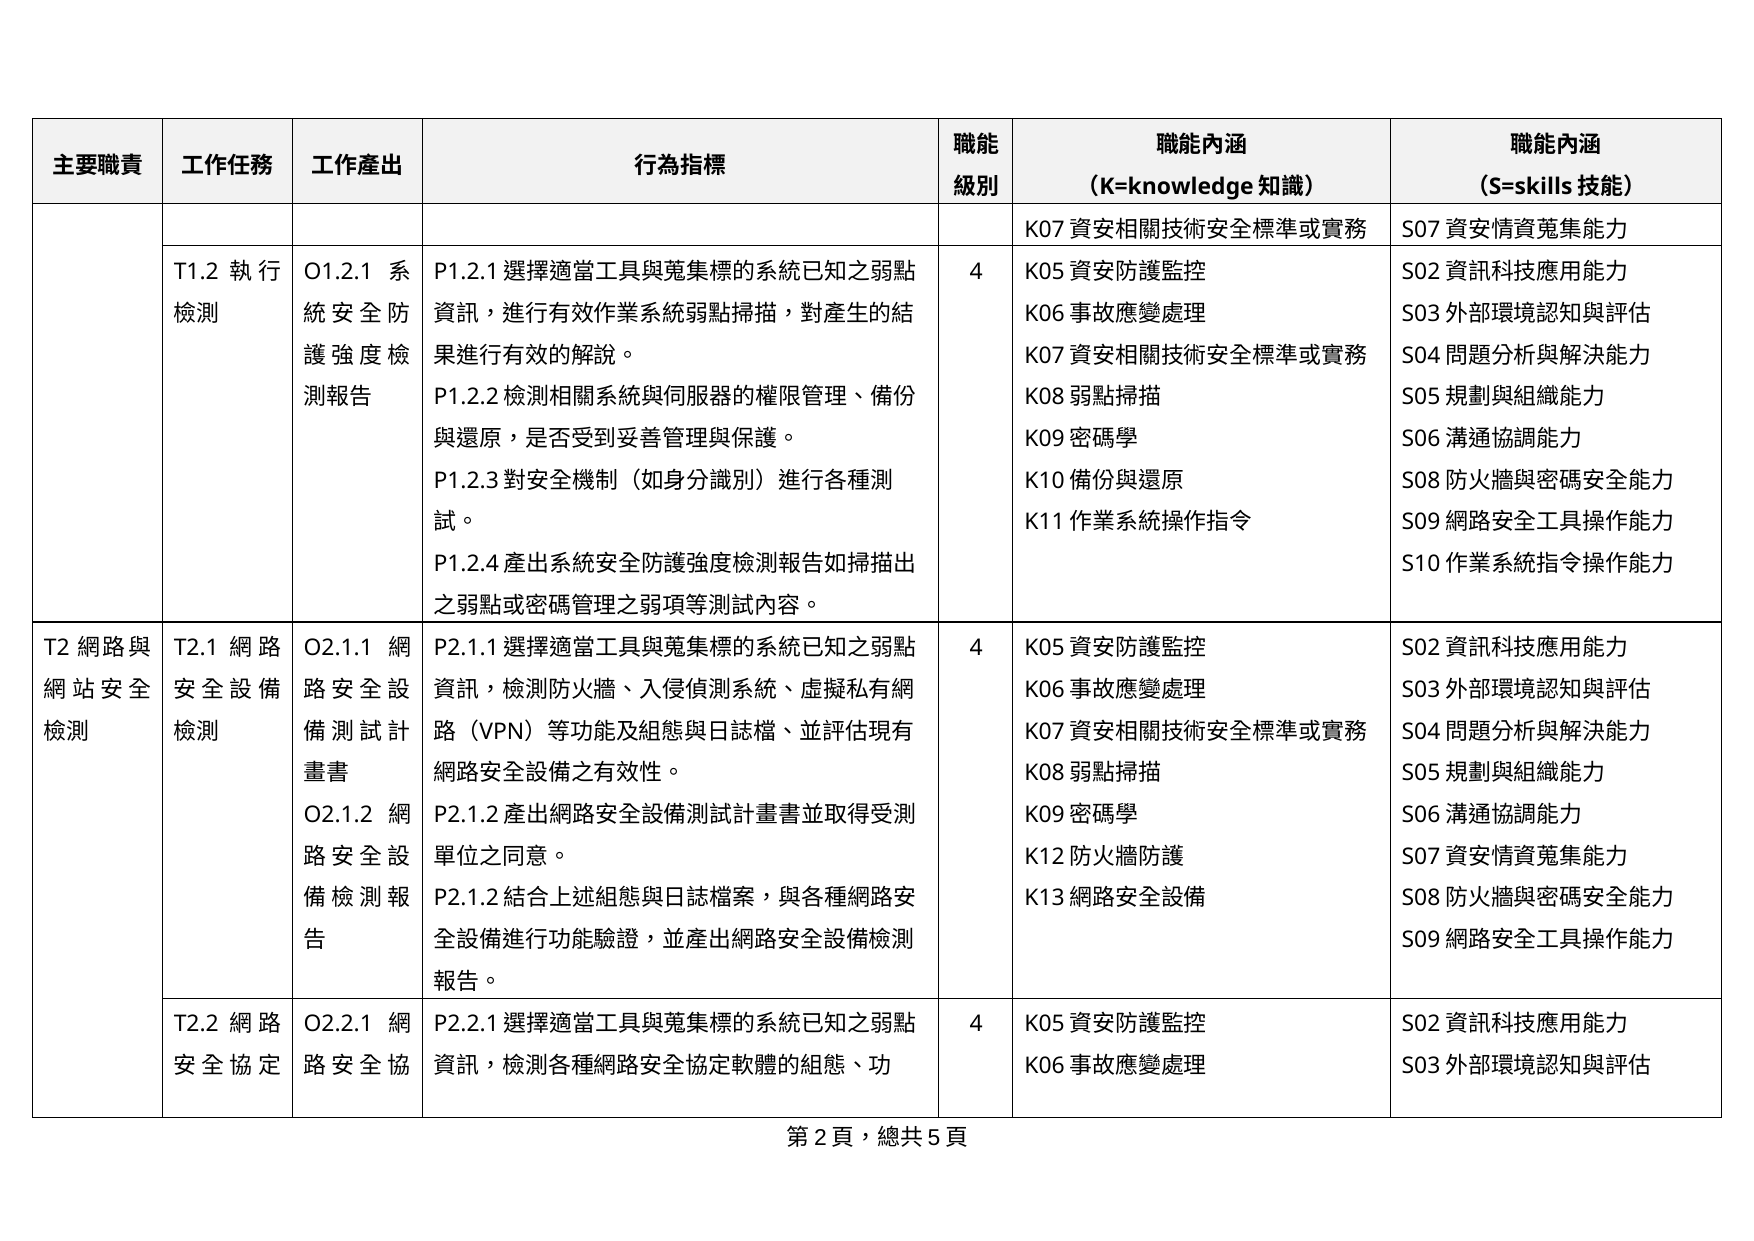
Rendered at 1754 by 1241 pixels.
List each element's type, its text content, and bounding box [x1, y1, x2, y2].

table_header 工作任務 [163, 119, 292, 203]
table_header 職能內涵 （S=skills技能） [1391, 119, 1721, 203]
table_cell [163, 204, 292, 245]
table_cell S07資安情資蒐集能力 [1391, 204, 1721, 245]
table_cell K05資安防護監控 K06事故應變處理 K07資安相關技術安全標準或實務 K08弱點掃描 K09密碼學 K10備份與還原 K11作業系統操作指令 [1013, 246, 1390, 621]
table_cell O1.2.1系統安全防護強度檢測報告 [293, 246, 422, 621]
table_cell 4 [939, 623, 1012, 997]
table_header 行為指標 [423, 119, 938, 203]
table_cell P2.2.1選擇適當工具與蒐集標的系統已知之弱點資訊，檢測各種網路安全協定軟體的組態、功 [423, 999, 938, 1117]
table_cell [423, 204, 938, 245]
table_cell [939, 204, 1012, 245]
table_header 職能 級別 [939, 119, 1012, 203]
table_cell 4 [939, 999, 1012, 1117]
table_cell O2.2.1網路安全協 [293, 999, 422, 1117]
table_cell K05資安防護監控 K06事故應變處理 [1013, 999, 1390, 1117]
table_cell K07資安相關技術安全標準或實務 [1013, 204, 1390, 245]
table_cell T2.2網路安全協定 [163, 999, 292, 1117]
table_cell T2.1網路安全設備檢測 [163, 623, 292, 997]
table_cell 4 [939, 246, 1012, 621]
table_cell S02資訊科技應用能力 S03外部環境認知與評估 S04問題分析與解決能力 S05規劃與組織能力 S06溝通協調能力 S07資安情資蒐集能力 S08防火牆與密碼安全能力 S09網路安全工具操作能力 [1391, 623, 1721, 997]
table_cell T2網路與網站安全檢測 [33, 623, 162, 1117]
table_cell P2.1.1選擇適當工具與蒐集標的系統已知之弱點資訊，檢測防火牆、入侵偵測系統、虛擬私有網路（VPN）等功能及組態與日誌檔、並評估現有網路安全設備之有效性。 P2.1.2產出網路安全設備測試計畫書並取得受測單位之同意。 P2.1.2結合上述組態與日誌檔案，與各種網路安全設備進行功能驗證，並產出網路安全設備檢測報告。 [423, 623, 938, 997]
table_cell S02資訊科技應用能力 S03外部環境認知與評估 S04問題分析與解決能力 S05規劃與組織能力 S06溝通協調能力 S08防火牆與密碼安全能力 S09網路安全工具操作能力 S10作業系統指令操作能力 [1391, 246, 1721, 621]
table_header 工作產出 [293, 119, 422, 203]
table_cell T1.2執行檢測 [163, 246, 292, 621]
table_cell O2.1.1網路安全設備測試計畫書 O2.1.2網路安全設備檢測報告 [293, 623, 422, 997]
table_cell K05資安防護監控 K06事故應變處理 K07資安相關技術安全標準或實務 K08弱點掃描 K09密碼學 K12防火牆防護 K13網路安全設備 [1013, 623, 1390, 997]
table_cell [33, 204, 162, 621]
table_cell [293, 204, 422, 245]
table_cell S02資訊科技應用能力 S03外部環境認知與評估 [1391, 999, 1721, 1117]
table_header 職能內涵 （K=knowledge知識） [1013, 119, 1390, 203]
table_header 主要職責 [33, 119, 162, 203]
table_cell P1.2.1選擇適當工具與蒐集標的系統已知之弱點資訊，進行有效作業系統弱點掃描，對產生的結果進行有效的解說。 P1.2.2檢測相關系統與伺服器的權限管理、備份與還原，是否受到妥善管理與保護。 P1.2.3對安全機制（如身分識別）進行各種測試。 P1.2.4產出系統安全防護強度檢測報告如掃描出之弱點或密碼管理之弱項等測試內容。 [423, 246, 938, 621]
